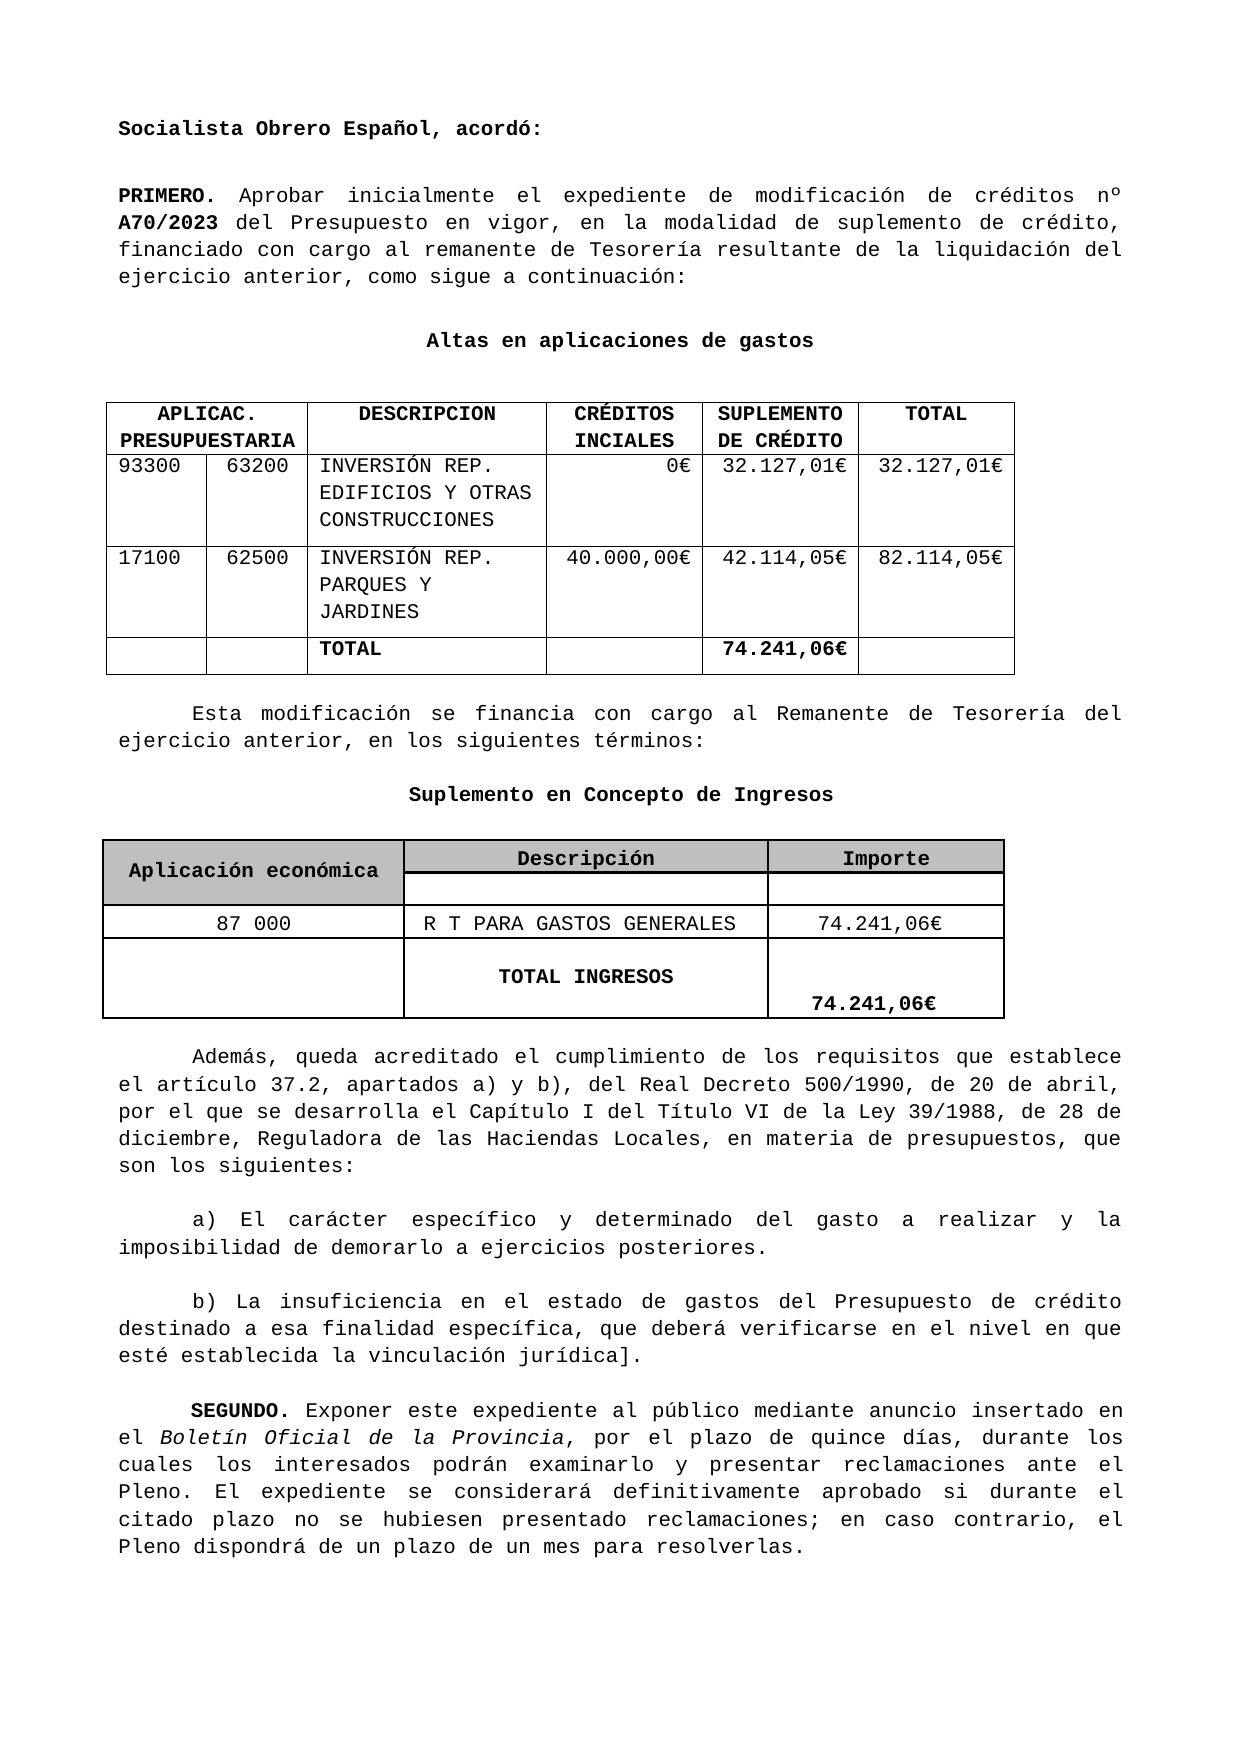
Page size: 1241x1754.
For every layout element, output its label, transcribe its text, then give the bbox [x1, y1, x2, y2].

table_cell 93300 [107, 455, 206, 546]
table_cell 0€ [547, 455, 702, 546]
table_cell [547, 638, 702, 674]
table_cell [405, 874, 767, 904]
table_cell 63200 [207, 455, 307, 546]
table_cell [859, 638, 1014, 674]
table_cell INVERSIÓN REP. PARQUES Y JARDINES [308, 547, 546, 637]
table_header Importe [769, 841, 1003, 871]
table_cell 17100 [107, 547, 206, 637]
table_cell [769, 874, 1003, 904]
table_cell TOTAL [308, 638, 546, 674]
table_header DESCRIPCION [308, 403, 546, 454]
table_cell 62500 [207, 547, 307, 637]
table_cell 42.114,05€ [703, 547, 858, 637]
table_cell TOTAL INGRESOS [405, 939, 767, 1017]
text PRIMERO. Aprobar inicialmente el expediente de modificación de créditos nº A70/2023 del Presupuesto en vigor, en la modalidad de suplemento de crédito, financiado con cargo al remanente de Tesorería resultante de la liquidación del ejercicio anterior, como sigue a continuación: [118, 185, 1122, 290]
table_header Aplicación económica [104, 841, 403, 904]
text Suplemento en Concepto de Ingresos [118, 784, 1124, 808]
table_cell 87 000 [104, 906, 403, 937]
table_cell 32.127,01€ [703, 455, 858, 546]
table_header SUPLEMENTO DE CRÉDITO [703, 403, 858, 454]
table_cell R T PARA GASTOS GENERALES [405, 906, 767, 937]
text Socialista Obrero Español, acordó: [118, 118, 1122, 142]
text Esta modificación se financia con cargo al Remanente de Tesorería del ejercicio anterior, en los siguientes términos: [118, 703, 1122, 753]
table_cell 74.241,06€ [703, 638, 858, 674]
text Altas en aplicaciones de gastos [118, 330, 1122, 353]
table_header Descripción [405, 841, 767, 871]
table_cell INVERSIÓN REP. EDIFICIOS Y OTRAS CONSTRUCCIONES [308, 455, 546, 546]
table_cell 74.241,06€ [769, 906, 1003, 937]
text b) La insuficiencia en el estado de gastos del Presupuesto de crédito destinado a esa finalidad específica, que deberá verificarse en el nivel en que esté establecida la vinculación jurídica]. [118, 1291, 1122, 1369]
table_cell 82.114,05€ [859, 547, 1014, 637]
text Además, queda acreditado el cumplimiento de los requisitos que establece el artículo 37.2, apartados a) y b), del Real Decreto 500/1990, de 20 de abril, por el que se desarrolla el Capítulo I del Título VI de la Ley 39/1988, de 28 de diciembre, Reguladora de las Haciendas Locales, en materia de presupuestos, que son los siguientes: [118, 1046, 1122, 1179]
table_cell 74.241,06€ [769, 939, 1003, 1017]
table_cell [207, 638, 307, 674]
text a) El carácter específico y determinado del gasto a realizar y la imposibilidad de demorarlo a ejercicios posteriores. [118, 1209, 1122, 1260]
text SEGUNDO. Exponer este expediente al público mediante anuncio insertado en el Boletín Oficial de la Provincia, por el plazo de quince días, durante los cuales los interesados podrán examinarlo y presentar reclamaciones ante el Pleno. El expediente se considerará definitivamente aprobado si durante el citado plazo no se hubiesen presentado reclamaciones; en caso contrario, el Pleno dispondrá de un plazo de un mes para resolverlas. [118, 1400, 1124, 1559]
table_header CRÉDITOS INCIALES [547, 403, 702, 454]
table_cell [107, 638, 206, 674]
table_cell 40.000,00€ [547, 547, 702, 637]
table_cell 32.127,01€ [859, 455, 1014, 546]
table_header APLICAC. PRESUPUESTARIA [107, 403, 307, 454]
table_header TOTAL [859, 403, 1014, 454]
table_cell [104, 939, 403, 1017]
